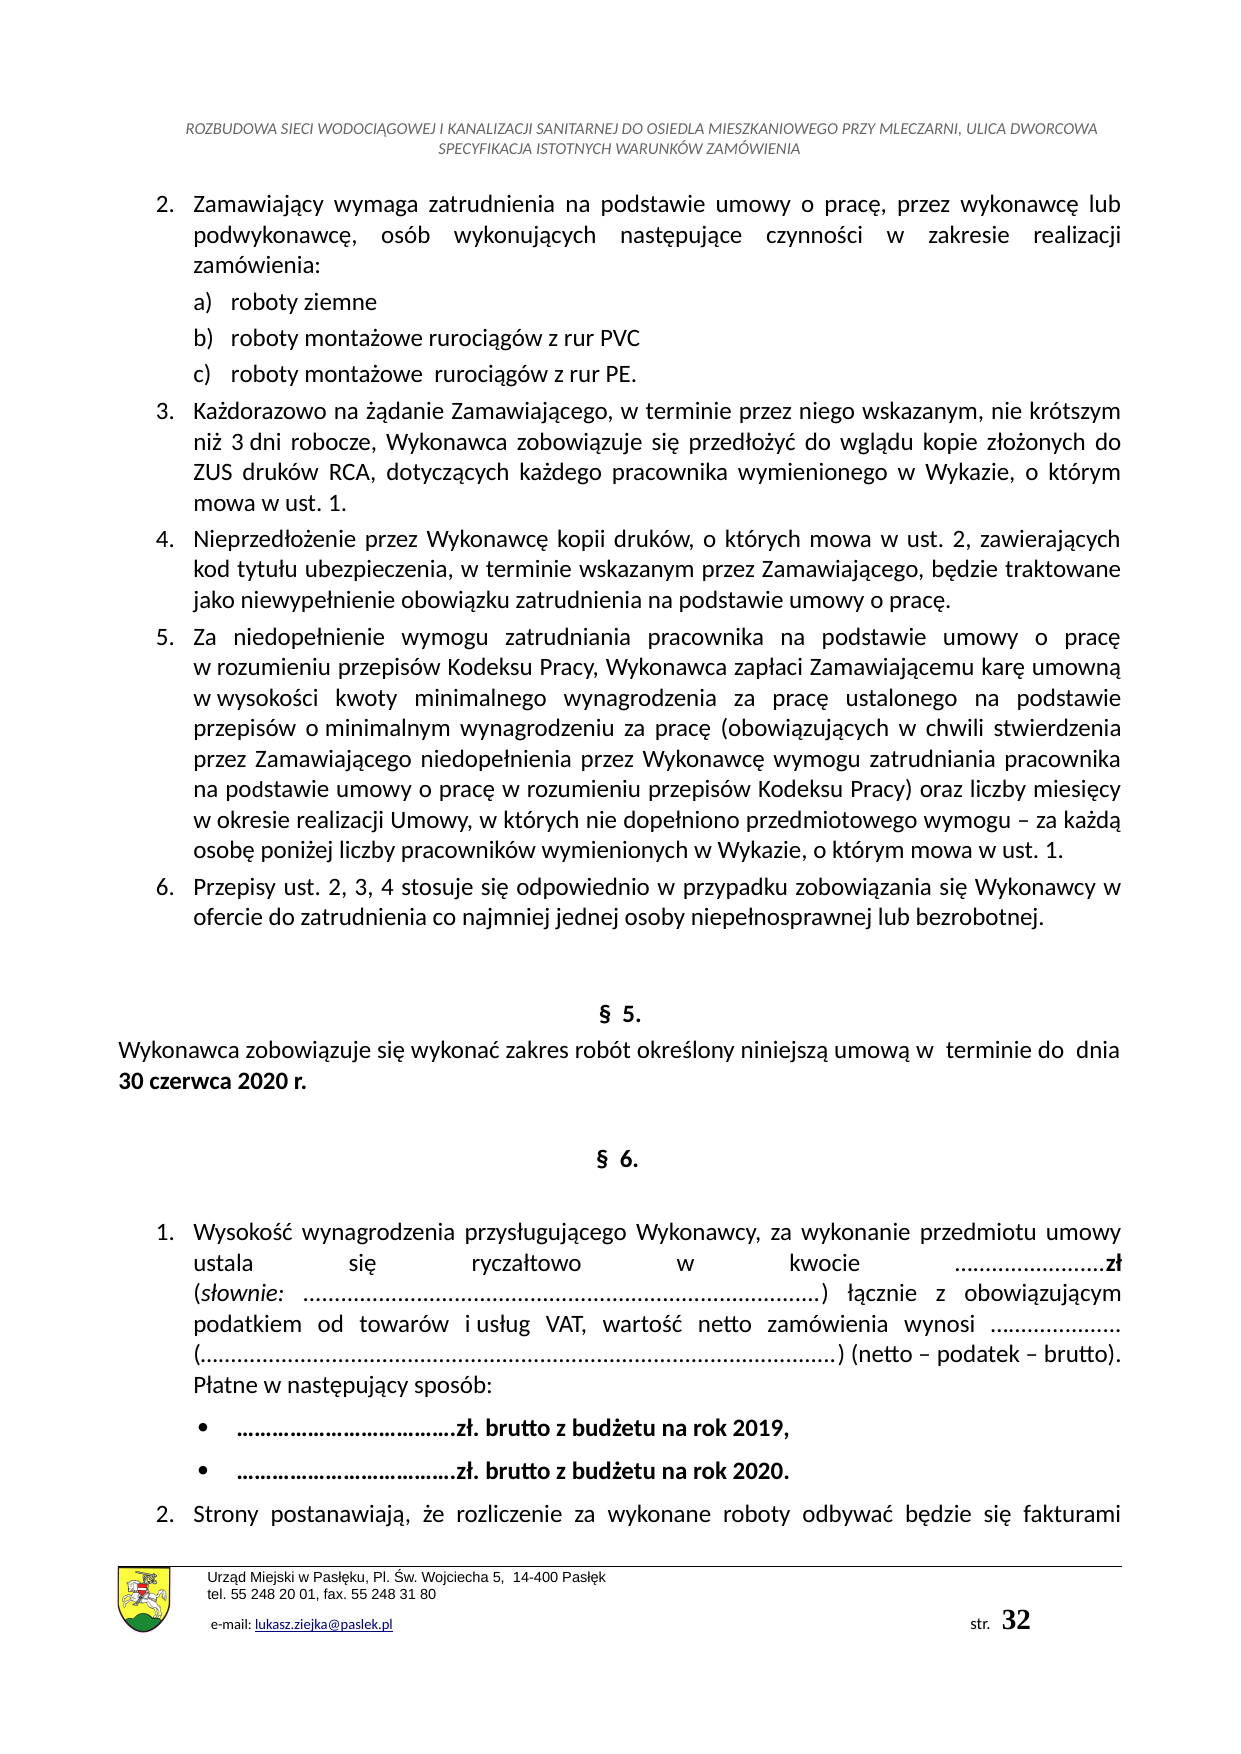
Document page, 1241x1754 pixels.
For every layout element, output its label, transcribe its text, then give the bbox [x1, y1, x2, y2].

list roboty montażowe rurociągów z rur PE. [193, 359, 1122, 389]
list Zamawiający wymaga zatrudnienia na podstawie umowy o pracę, przez wykonawcę lub podwykonawcę, osób wykonujących następujące czynności w zakresie realizacji zamówienia: [156, 188, 1122, 280]
text § 5. [118, 998, 1122, 1028]
list Wysokość wynagrodzenia przysługującego Wykonawcy, za wykonanie przedmiotu umowy ustala się ryczałtowo w kwocie ….....................zł (słownie: ..................................................................................) łącznie z obowiązującym podatkiem od towarów i usług VAT, wartość netto zamówienia wynosi ….................. (…..................................................................................................) (netto – podatek – brutto). Płatne w następujący sposób: [156, 1217, 1122, 1400]
text § 6. [118, 1144, 1122, 1174]
list Nieprzedłożenie przez Wykonawcę kopii druków, o których mowa w ust. 2, zawierających kod tytułu ubezpieczenia, w terminie wskazanym przez Zamawiającego, będzie traktowane jako niewypełnienie obowiązku zatrudnienia na podstawie umowy o pracę. [156, 523, 1122, 615]
list roboty montażowe rurociągów z rur PVC [193, 322, 1122, 353]
picture [117, 1566, 171, 1633]
list Każdorazowo na żądanie Zamawiającego, w terminie przez niego wskazanym, nie krótszym niż 3 dni robocze, Wykonawca zobowiązuje się przedłożyć do wglądu kopie złożonych do ZUS druków RCA, dotyczących każdego pracownika wymienionego w Wykazie, o którym mowa w ust. 1. [156, 395, 1122, 517]
list ……………………………….zł. brutto z budżetu na rok 2019, [199, 1412, 1122, 1443]
list Za niedopełnienie wymogu zatrudniania pracownika na podstawie umowy o pracę w rozumieniu przepisów Kodeksu Pracy, Wykonawca zapłaci Zamawiającemu karę umowną w wysokości kwoty minimalnego wynagrodzenia za pracę ustalonego na podstawie przepisów o minimalnym wynagrodzeniu za pracę (obowiązujących w chwili stwierdzenia przez Zamawiającego niedopełnienia przez Wykonawcę wymogu zatrudniania pracownika na podstawie umowy o pracę w rozumieniu przepisów Kodeksu Pracy) oraz liczby miesięcy w okresie realizacji Umowy, w których nie dopełniono przedmiotowego wymogu – za każdą osobę poniżej liczby pracowników wymienionych w Wykazie, o którym mowa w ust. 1. [156, 621, 1122, 865]
list roboty ziemne [193, 286, 1122, 316]
text Wykonawca zobowiązuje się wykonać zakres robót określony niniejszą umową w terminie do dnia 30 czerwca 2020 r. [118, 1034, 1122, 1095]
list Przepisy ust. 2, 3, 4 stosuje się odpowiednio w przypadku zobowiązania się Wykonawcy w ofercie do zatrudnienia co najmniej jednej osoby niepełnosprawnej lub bezrobotnej. [156, 871, 1122, 932]
list ……………………………….zł. brutto z budżetu na rok 2020. [199, 1455, 1122, 1486]
list Strony postanawiają, że rozliczenie za wykonane roboty odbywać będzie się fakturami [156, 1498, 1122, 1529]
